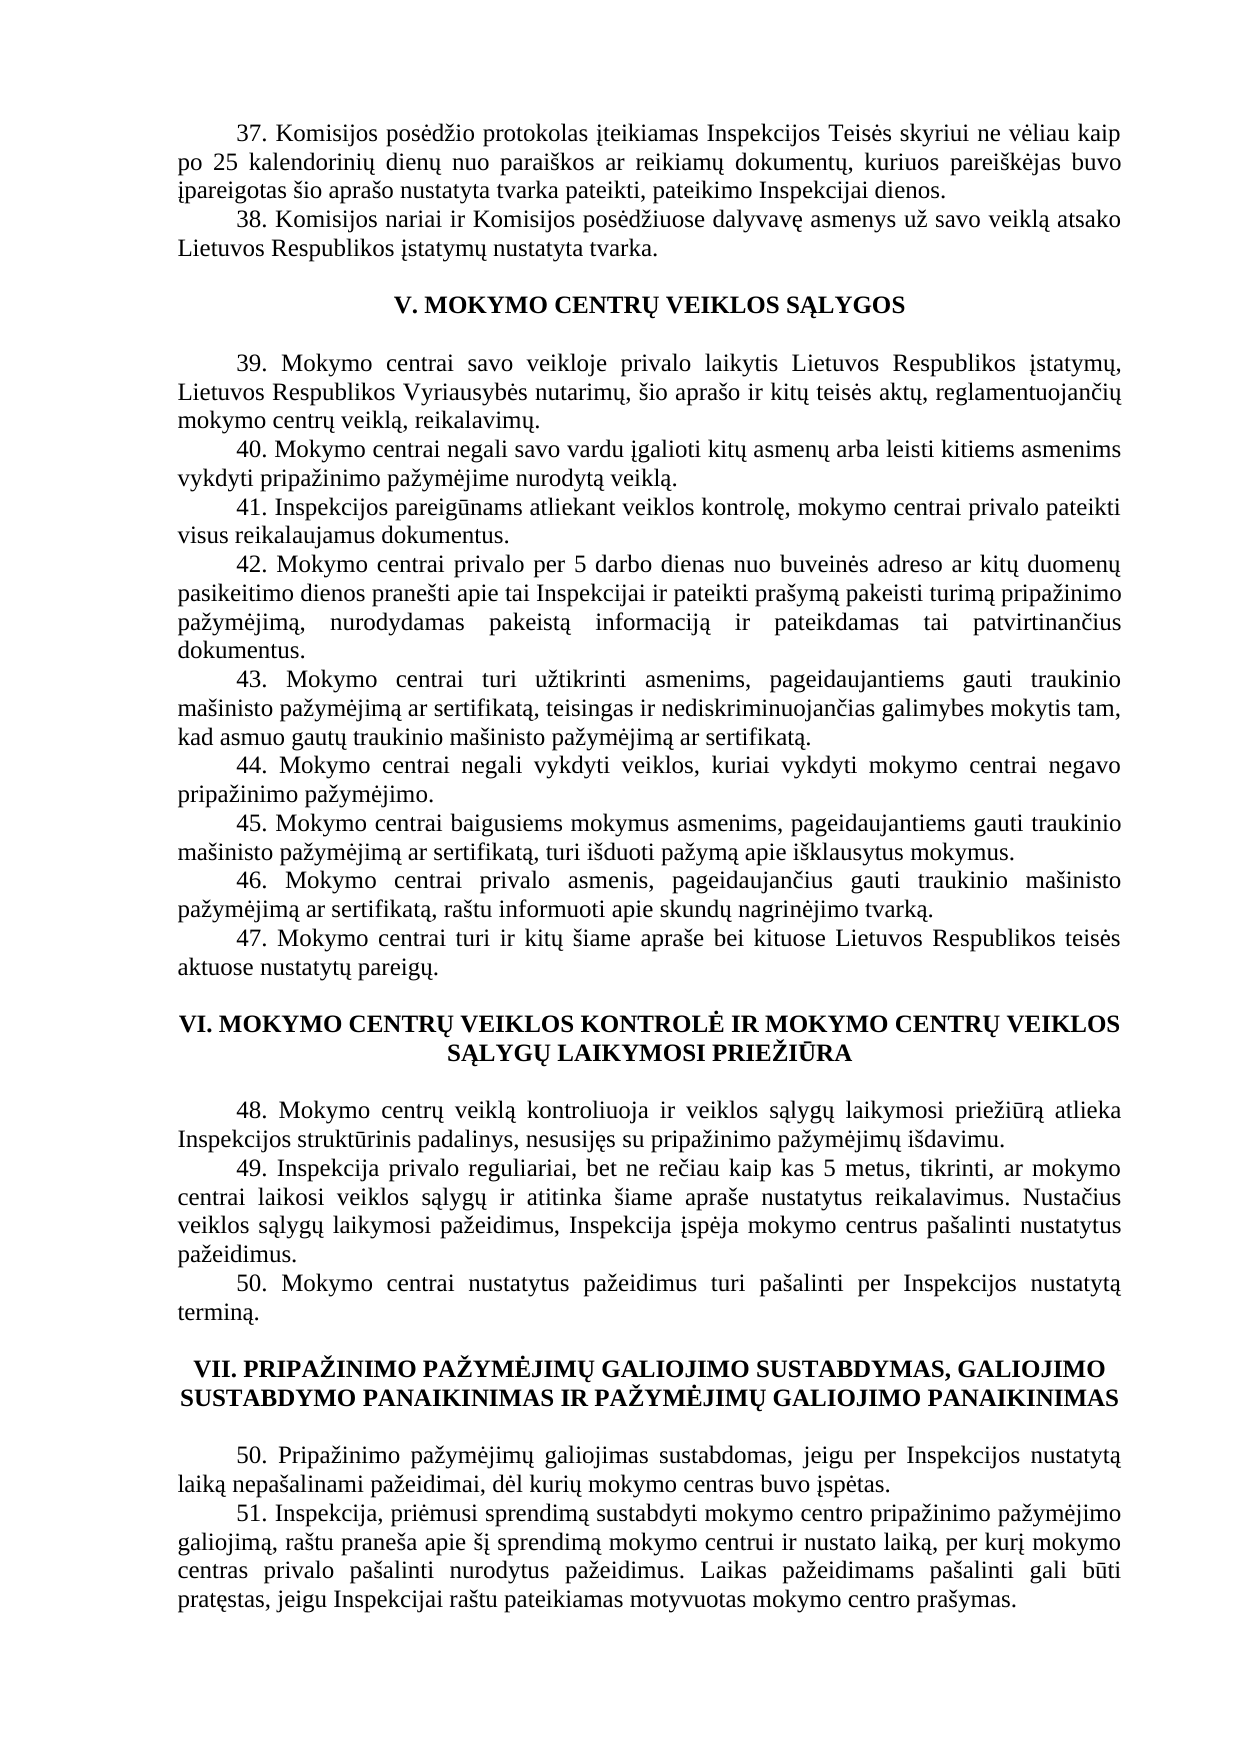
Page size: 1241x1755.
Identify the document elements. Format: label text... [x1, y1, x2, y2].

text 47. Mokymo centrai turi ir kitų šiame apraše bei kituose Lietuvos Respublikos teisės aktuose nustatytų pareigų. [177, 923, 1122, 981]
text 49. Inspekcija privalo reguliariai, bet ne rečiau kaip kas 5 metus, tikrinti, ar mokymo centrai laikosi veiklos sąlygų ir atitinka šiame apraše nustatytus reikalavimus. Nustačius veiklos sąlygų laikymosi pažeidimus, Inspekcija įspėja mokymo centrus pašalinti nustatytus pažeidimus. [177, 1153, 1122, 1268]
text 48. Mokymo centrų veiklą kontroliuoja ir veiklos sąlygų laikymosi priežiūrą atlieka Inspekcijos struktūrinis padalinys, nesusijęs su pripažinimo pažymėjimų išdavimu. [177, 1096, 1122, 1153]
text 44. Mokymo centrai negali vykdyti veiklos, kuriai vykdyti mokymo centrai negavo pripažinimo pažymėjimo. [177, 751, 1122, 808]
text 51. Inspekcija, priėmusi sprendimą sustabdyti mokymo centro pripažinimo pažymėjimo galiojimą, raštu praneša apie šį sprendimą mokymo centrui ir nustato laiką, per kurį mokymo centras privalo pašalinti nurodytus pažeidimus. Laikas pažeidimams pašalinti gali būti pratęstas, jeigu Inspekcijai raštu pateikiamas motyvuotas mokymo centro prašymas. [177, 1498, 1122, 1613]
text 43. Mokymo centrai turi užtikrinti asmenims, pageidaujantiems gauti traukinio mašinisto pažymėjimą ar sertifikatą, teisingas ir nediskriminuojančias galimybes mokytis tam, kad asmuo gautų traukinio mašinisto pažymėjimą ar sertifikatą. [177, 664, 1122, 751]
text 42. Mokymo centrai privalo per 5 darbo dienas nuo buveinės adreso ar kitų duomenų pasikeitimo dienos pranešti apie tai Inspekcijai ir pateikti prašymą pakeisti turimą pripažinimo pažymėjimą, nurodydamas pakeistą informaciją ir pateikdamas tai patvirtinančius dokumentus. [177, 549, 1122, 664]
text 39. Mokymo centrai savo veikloje privalo laikytis Lietuvos Respublikos įstatymų, Lietuvos Respublikos Vyriausybės nutarimų, šio aprašo ir kitų teisės aktų, reglamentuojančių mokymo centrų veiklą, reikalavimų. [177, 348, 1122, 434]
text 46. Mokymo centrai privalo asmenis, pageidaujančius gauti traukinio mašinisto pažymėjimą ar sertifikatą, raštu informuoti apie skundų nagrinėjimo tvarką. [177, 866, 1122, 923]
text 40. Mokymo centrai negali savo vardu įgalioti kitų asmenų arba leisti kitiems asmenims vykdyti pripažinimo pažymėjime nurodytą veiklą. [177, 434, 1122, 492]
text VII. PRIPAŽINIMO PAŽYMĖJIMŲ GALIOJIMO SUSTABDYMAS, GALIOJIMO SUSTABDYMO PANAIKINIMAS IR PAŽYMĖJIMŲ GALIOJIMO PANAIKINIMAS [177, 1354, 1122, 1412]
text VI. MOKYMO CENTRŲ VEIKLOS KONTROLĖ IR MOKYMO CENTRŲ VEIKLOS SĄLYGŲ LAIKYMOSI PRIEŽIŪRA [177, 1009, 1122, 1067]
text 37. Komisijos posėdžio protokolas įteikiamas Inspekcijos Teisės skyriui ne vėliau kaip po 25 kalendorinių dienų nuo paraiškos ar reikiamų dokumentų, kuriuos pareiškėjas buvo įpareigotas šio aprašo nustatyta tvarka pateikti, pateikimo Inspekcijai dienos. [177, 118, 1122, 204]
text V. MOKYMO CENTRŲ VEIKLOS SĄLYGOS [177, 291, 1122, 319]
text 41. Inspekcijos pareigūnams atliekant veiklos kontrolę, mokymo centrai privalo pateikti visus reikalaujamus dokumentus. [177, 492, 1122, 549]
text 50. Mokymo centrai nustatytus pažeidimus turi pašalinti per Inspekcijos nustatytą terminą. [177, 1268, 1122, 1326]
text 38. Komisijos nariai ir Komisijos posėdžiuose dalyvavę asmenys už savo veiklą atsako Lietuvos Respublikos įstatymų nustatyta tvarka. [177, 204, 1122, 262]
text 50. Pripažinimo pažymėjimų galiojimas sustabdomas, jeigu per Inspekcijos nustatytą laiką nepašalinami pažeidimai, dėl kurių mokymo centras buvo įspėtas. [177, 1441, 1122, 1498]
text 45. Mokymo centrai baigusiems mokymus asmenims, pageidaujantiems gauti traukinio mašinisto pažymėjimą ar sertifikatą, turi išduoti pažymą apie išklausytus mokymus. [177, 808, 1122, 866]
